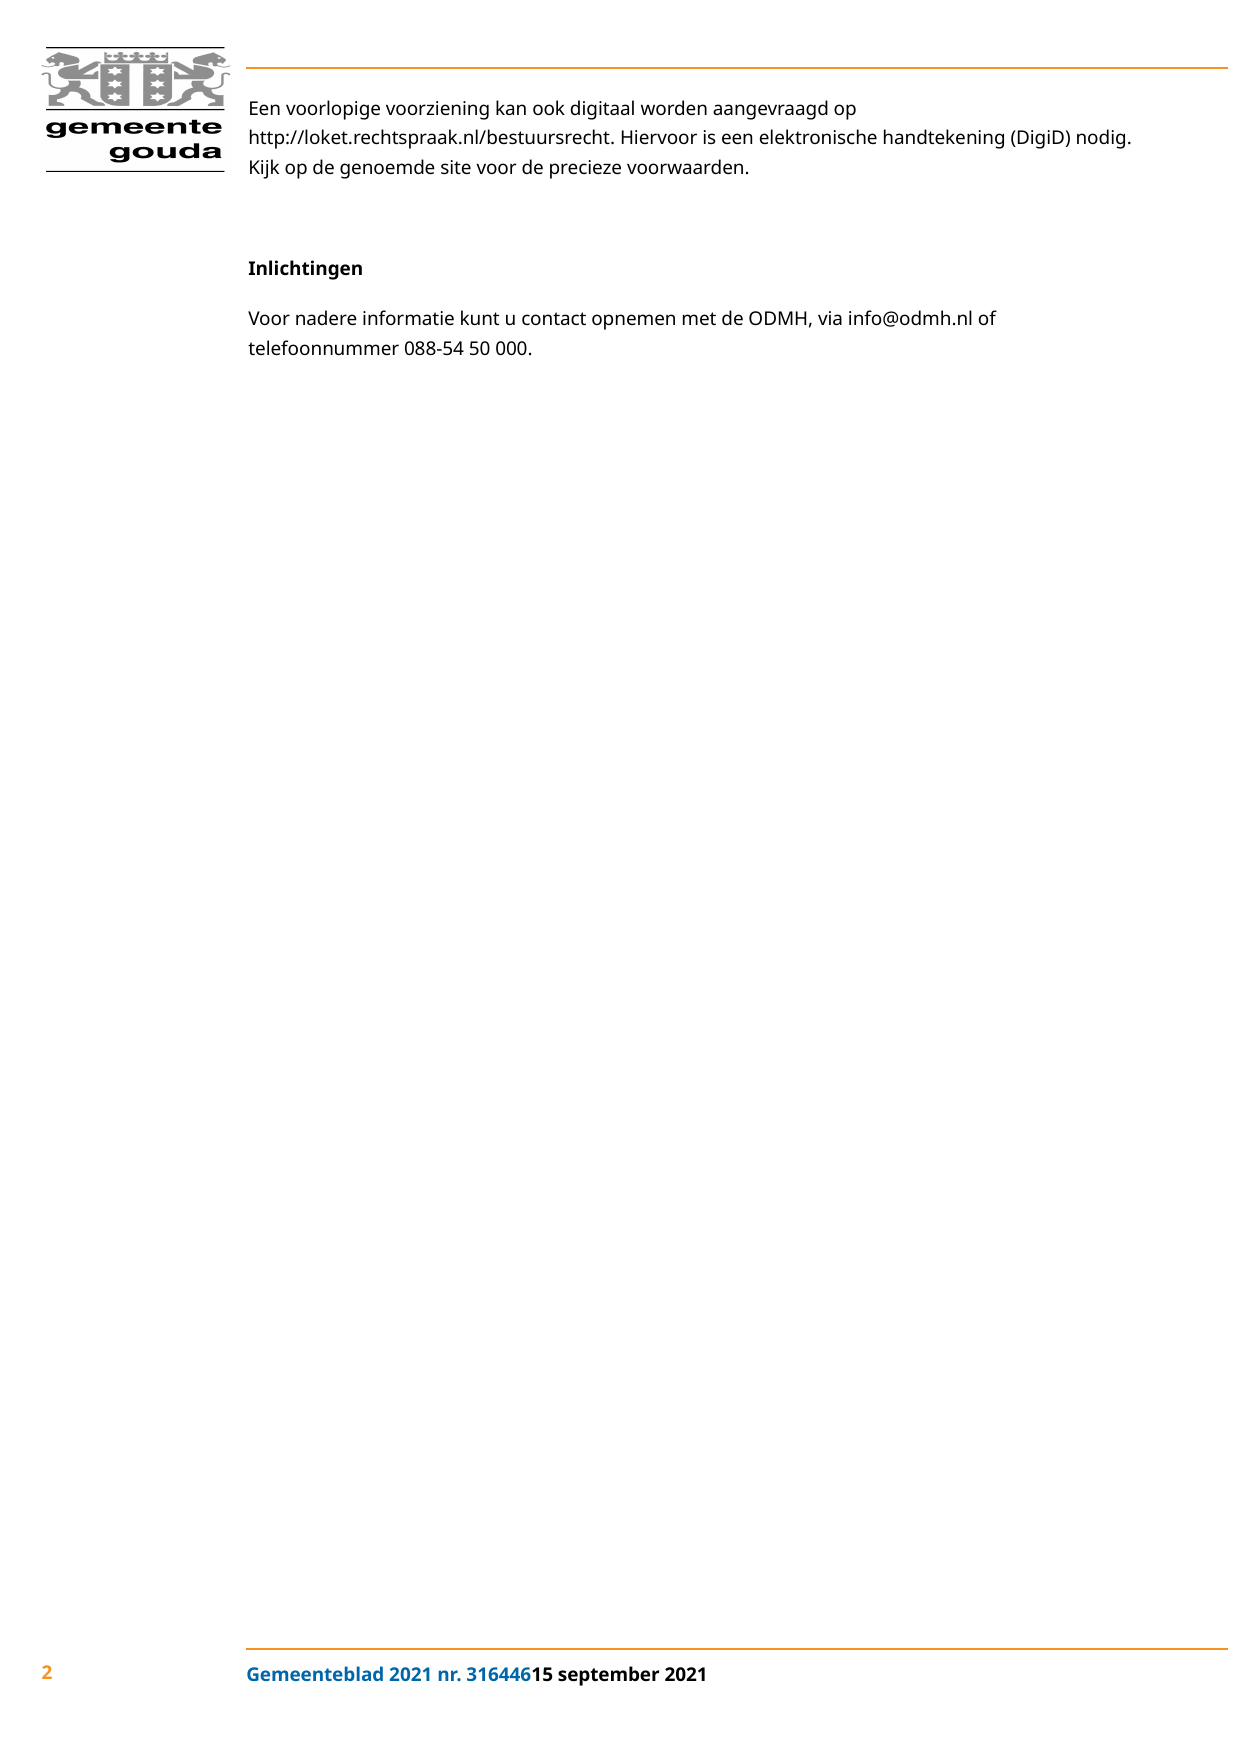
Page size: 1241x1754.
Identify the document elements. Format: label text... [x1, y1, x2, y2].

text Voor nadere informatie kunt u contact opnemen met de ODMH, via info@odmh.nl of telefoonnummer 088-54 50 000. [248, 305, 1152, 361]
text Een voorlopige voorziening kan ook digitaal worden aangevraagd op http://loket.rechtspraak.nl/bestuursrecht. Hiervoor is een elektronische handtekening (DigiD) nodig. Kijk op de genoemde site voor de precieze voorwaarden. [248, 95, 1152, 180]
text Inlichtingen [248, 255, 1152, 281]
picture [41, 47, 231, 172]
